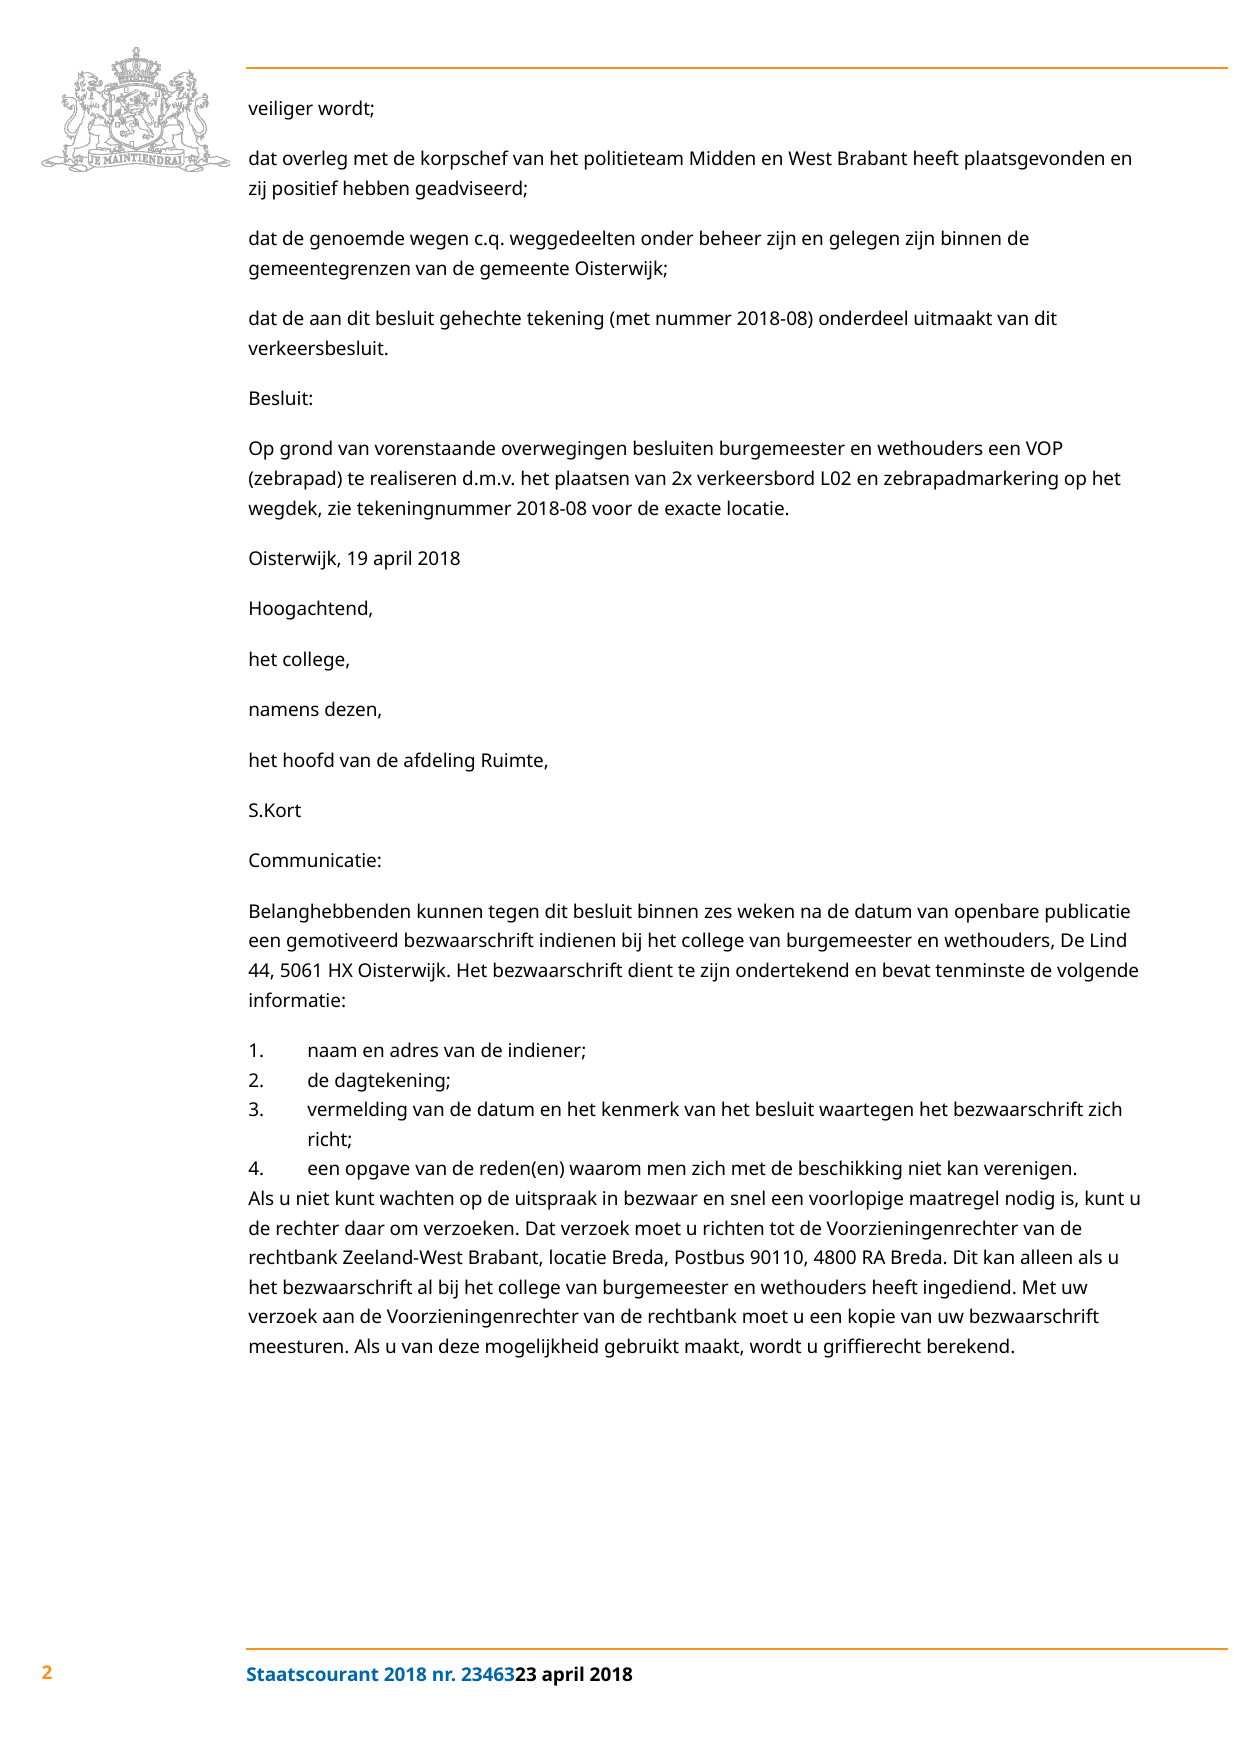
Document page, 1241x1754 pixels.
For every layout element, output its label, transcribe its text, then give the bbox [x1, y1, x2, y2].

text dat de aan dit besluit gehechte tekening (met nummer 2018-08) onderdeel uitmaakt van dit verkeersbesluit. [248, 305, 1152, 361]
text Communicatie: [248, 848, 1152, 873]
picture [41, 47, 231, 172]
text Oisterwijk, 19 april 2018 [248, 545, 1152, 571]
text S.Kort [248, 797, 1152, 823]
text dat overleg met de korpschef van het politieteam Midden en West Brabant heeft plaatsgevonden en zij positief hebben geadviseerd; [248, 145, 1152, 201]
text Als u niet kunt wachten op de uitspraak in bezwaar en snel een voorlopige maatregel nodig is, kunt u de rechter daar om verzoeken. Dat verzoek moet u richten tot de Voorzieningenrechter van de rechtbank Zeeland-West Brabant, locatie Breda, Postbus 90110, 4800 RA Breda. Dit kan alleen als u het bezwaarschrift al bij het college van burgemeester en wethouders heeft ingediend. Met uw verzoek aan de Voorzieningenrechter van de rechtbank moet u een kopie van uw bezwaarschrift meesturen. Als u van deze mogelijkheid gebruikt maakt, wordt u griffierecht berekend. [248, 1185, 1152, 1359]
text Op grond van vorenstaande overwegingen besluiten burgemeester en wethouders een VOP (zebrapad) te realiseren d.m.v. het plaatsen van 2x verkeersbord L02 en zebrapadmarkering op het wegdek, zie tekeningnummer 2018-08 voor de exacte locatie. [248, 436, 1152, 521]
text Besluit: [248, 385, 1152, 411]
list een opgave van de reden(en) waarom men zich met de beschikking niet kan verenigen. [248, 1156, 1152, 1181]
text namens dezen, [248, 696, 1152, 722]
list de dagtekening; [248, 1067, 1152, 1093]
text Belanghebbenden kunnen tegen dit besluit binnen zes weken na de datum van openbare publicatie een gemotiveerd bezwaarschrift indienen bij het college van burgemeester en wethouders, De Lind 44, 5061 HX Oisterwijk. Het bezwaarschrift dient te zijn ondertekend en bevat tenminste de volgende informatie: [248, 898, 1152, 1013]
text Hoogachtend, [248, 596, 1152, 621]
text het hoofd van de afdeling Ruimte, [248, 747, 1152, 773]
text het college, [248, 646, 1152, 672]
text dat de genoemde wegen c.q. weggedeelten onder beheer zijn en gelegen zijn binnen de gemeentegrenzen van de gemeente Oisterwijk; [248, 225, 1152, 281]
text veiliger wordt; [248, 95, 1152, 121]
list vermelding van de datum en het kenmerk van het besluit waartegen het bezwaarschrift zich richt; [248, 1096, 1152, 1152]
list naam en adres van de indiener; [248, 1037, 1152, 1063]
